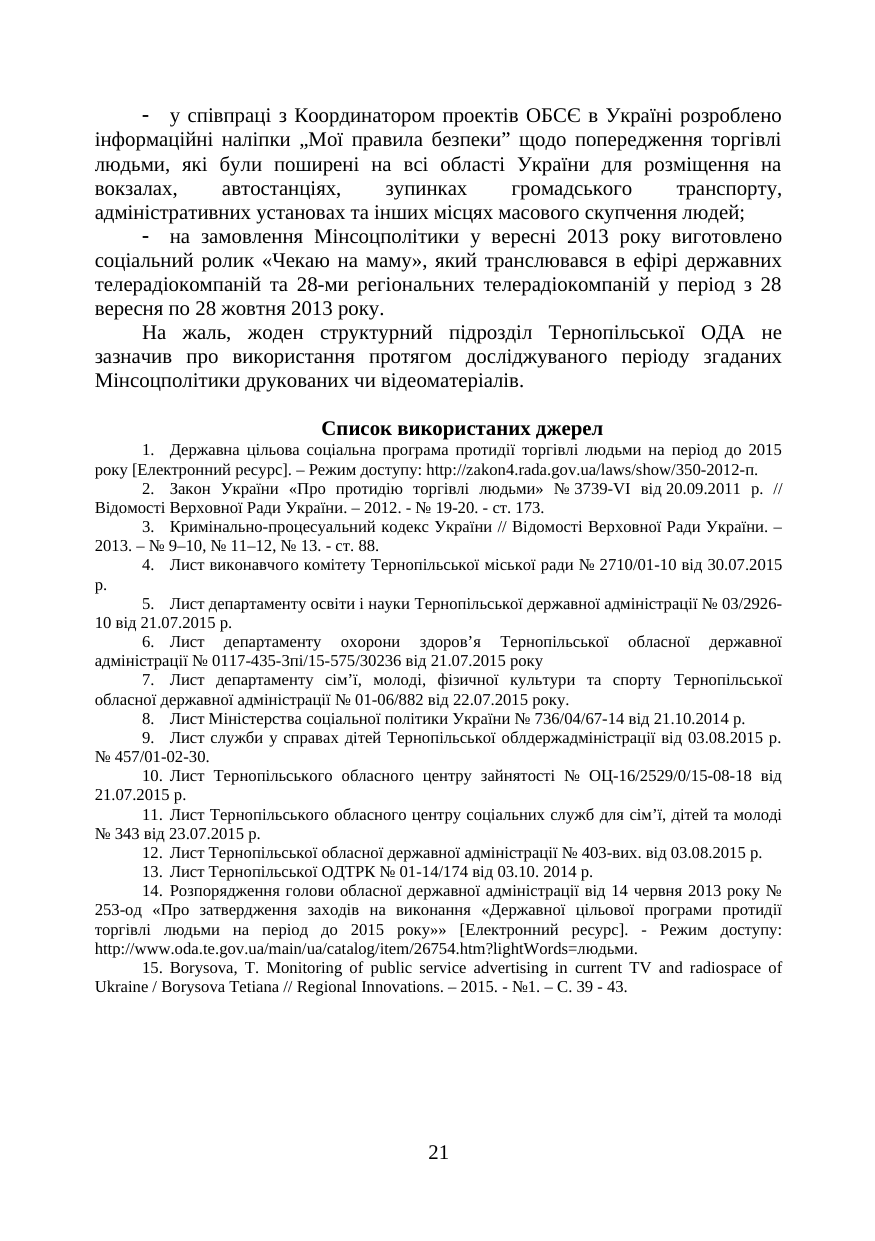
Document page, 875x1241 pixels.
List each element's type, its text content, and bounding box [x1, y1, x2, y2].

text На жаль, жоден структурний підрозділ Тернопільської ОДА не зазначив про використання протягом досліджуваного періоду згаданих Мінсоцполітики друкованих чи відеоматеріалів. [94, 320, 782, 392]
list Лист служби у справах дітей Тернопільської облдержадміністрації від 03.08.2015 р. № 457/01-02-30. [94, 728, 782, 766]
list на замовлення Мінсоцполітики у вересні 2013 року виготовлено соціальний ролик «Чекаю на маму», який транслювався в ефірі державних телерадіокомпаній та 28-ми регіональних телерадіокомпаній у період з 28 вересня по 28 жовтня 2013 року. [94, 224, 782, 320]
list Лист Міністерства соціальної політики України № 736/04/67-14 від 21.10.2014 р. [94, 708, 782, 728]
text Список використаних джерел [142, 416, 782, 440]
list Лист департаменту сім’ї, молоді, фізичної культури та спорту Тернопільської обласної державної адміністрації № 01-06/882 від 22.07.2015 року. [94, 670, 782, 708]
list Лист Тернопільського обласного центру зайнятості № ОЦ-16/2529/0/15-08-18 від 21.07.2015 р. [94, 766, 782, 804]
list Кримінально-процесуальний кодекс України // Відомості Верховної Ради України. – 2013. – № 9–10, № 11–12, № 13. - ст. 88. [94, 517, 782, 555]
list Лист виконавчого комітету Тернопільської міської ради № 2710/01-10 від 30.07.2015 р. [94, 555, 782, 593]
list Закон України «Про протидію торгівлі людьми» № 3739-VI від 20.09.2011 р. // Відомості Верховної Ради України. – 2012. - № 19-20. - ст. 173. [94, 478, 782, 517]
list Розпорядження голови обласної державної адміністрації від 14 червня 2013 року № 253-од «Про затвердження заходів на виконання «Державної цільової програми протидії торгівлі людьми на період до 2015 року»» [Електронний ресурс]. - Режим доступу: http://www.oda.te.gov.ua/main/ua/catalog/item/26754.htm?lightWords=людьми. [94, 881, 782, 958]
list Borysova, T. Monitoring of public service advertising in current TV and radiospace of Ukraine / Borysova Tetiana // Regional Innovations. – 2015. - №1. – С. 39 - 43. [94, 958, 782, 996]
list Лист департаменту охорони здоров’я Тернопільської обласної державної адміністрації № 0117-435-3пі/15-575/30236 від 21.07.2015 року [94, 632, 782, 670]
list Лист департаменту освіти і науки Тернопільської державної адміністрації № 03/2926-10 від 21.07.2015 р. [94, 593, 782, 632]
list у співпраці з Координатором проектів ОБСЄ в Україні розроблено інформаційні наліпки „Мої правила безпеки” щодо попередження торгівлі людьми, які були поширені на всі області України для розміщення на вокзалах, автостанціях, зупинках громадського транспорту, адміністративних установах та інших місцях масового скупчення людей; [94, 103, 782, 224]
list Лист Тернопільського обласного центру соціальних служб для сім’ї, дітей та молоді № 343 від 23.07.2015 р. [94, 804, 782, 843]
list Державна цільова соціальна програма протидії торгівлі людьми на період до 2015 року [Електронний ресурс]. – Режим доступу: http://zakon4.rada.gov.ua/laws/show/350-2012-п. [94, 440, 782, 478]
list Лист Тернопільської ОДТРК № 01-14/174 від 03.10. 2014 р. [94, 862, 782, 881]
list Лист Тернопільської обласної державної адміністрації № 403-вих. від 03.08.2015 р. [94, 843, 782, 862]
